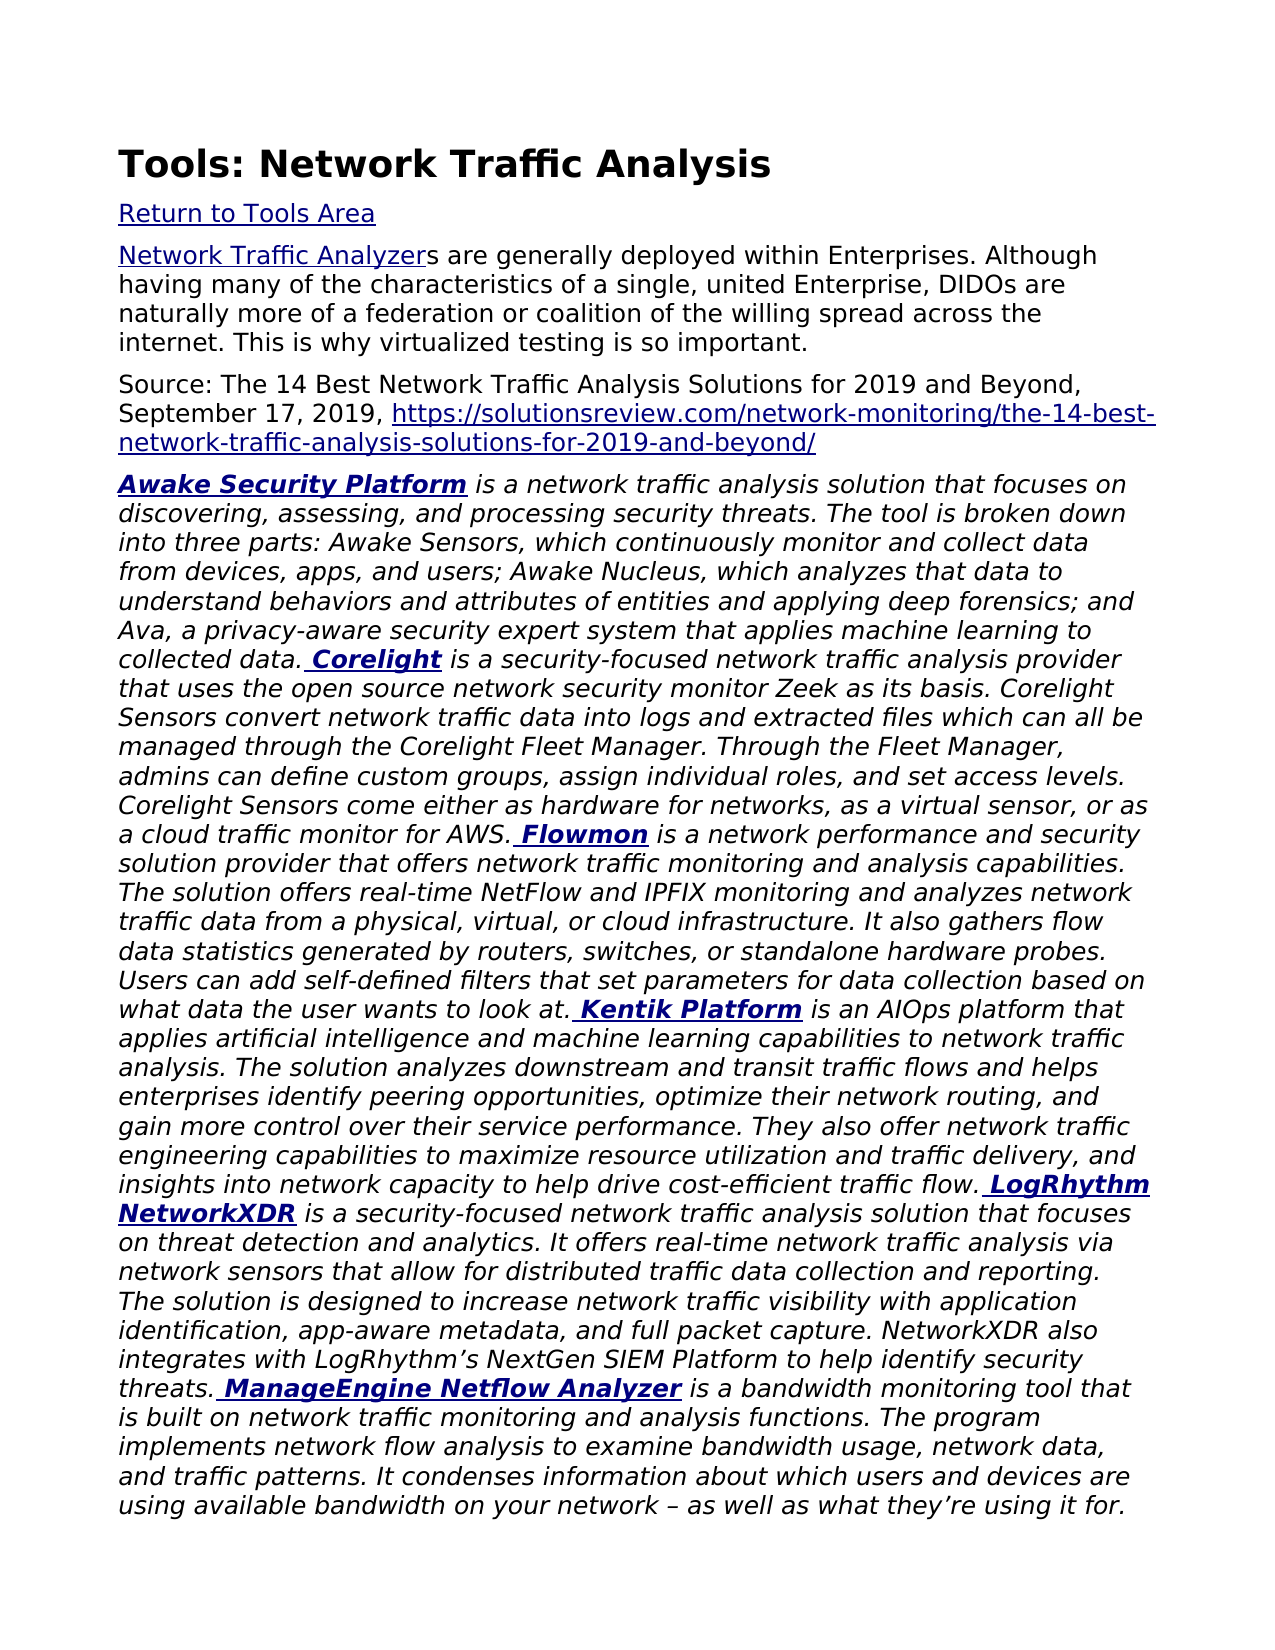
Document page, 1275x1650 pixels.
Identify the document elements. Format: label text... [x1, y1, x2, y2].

text Return to Tools Area [118, 199, 1157, 228]
text Source: The 14 Best Network Traffic Analysis Solutions for 2019 and Beyond, September 17, 2019, https://solutionsreview.com/network-monitoring/the-14-best-network-traffic-analysis-solutions-for-2019-and-beyond/ [118, 370, 1157, 458]
text Network Traffic Analyzers are generally deployed within Enterprises. Although having many of the characteristics of a single, united Enterprise, DIDOs are naturally more of a federation or coalition of the willing spread across the internet. This is why virtualized testing is so important. [118, 241, 1157, 358]
text Awake Security Platform is a network traffic analysis solution that focuses on discovering, assessing, and processing security threats. The tool is broken down into three parts: Awake Sensors, which continuously monitor and collect data from devices, apps, and users; Awake Nucleus, which analyzes that data to understand behaviors and attributes of entities and applying deep forensics; and Ava, a privacy-aware security expert system that applies machine learning to collected data. Corelight is a security-focused network traffic analysis provider that uses the open source network security monitor Zeek as its basis. Corelight Sensors convert network traffic data into logs and extracted files which can all be managed through the Corelight Fleet Manager. Through the Fleet Manager, admins can define custom groups, assign individual roles, and set access levels. Corelight Sensors come either as hardware for networks, as a virtual sensor, or as a cloud traffic monitor for AWS. Flowmon is a network performance and security solution provider that offers network traffic monitoring and analysis capabilities. The solution offers real-time NetFlow and IPFIX monitoring and analyzes network traffic data from a physical, virtual, or cloud infrastructure. It also gathers flow data statistics generated by routers, switches, or standalone hardware probes. Users can add self-defined filters that set parameters for data collection based on what data the user wants to look at. Kentik Platform is an AIOps platform that applies artificial intelligence and machine learning capabilities to network traffic analysis. The solution analyzes downstream and transit traffic flows and helps enterprises identify peering opportunities, optimize their network routing, and gain more control over their service performance. They also offer network traffic engineering capabilities to maximize resource utilization and traffic delivery, and insights into network capacity to help drive cost-efficient traffic flow. LogRhythm NetworkXDR is a security-focused network traffic analysis solution that focuses on threat detection and analytics. It offers real-time network traffic analysis via network sensors that allow for distributed traffic data collection and reporting. The solution is designed to increase network traffic visibility with application identification, app-aware metadata, and full packet capture. NetworkXDR also integrates with LogRhythm’s NextGen SIEM Platform to help identify security threats. ManageEngine Netflow Analyzer is a bandwidth monitoring tool that is built on network traffic monitoring and analysis functions. The program implements network flow analysis to examine bandwidth usage, network data, and traffic patterns. It condenses information about which users and devices are using available bandwidth on your network – as well as what they’re using it for. [118, 470, 1157, 1520]
subtitle Tools: Network Traffic Analysis [118, 143, 1157, 187]
